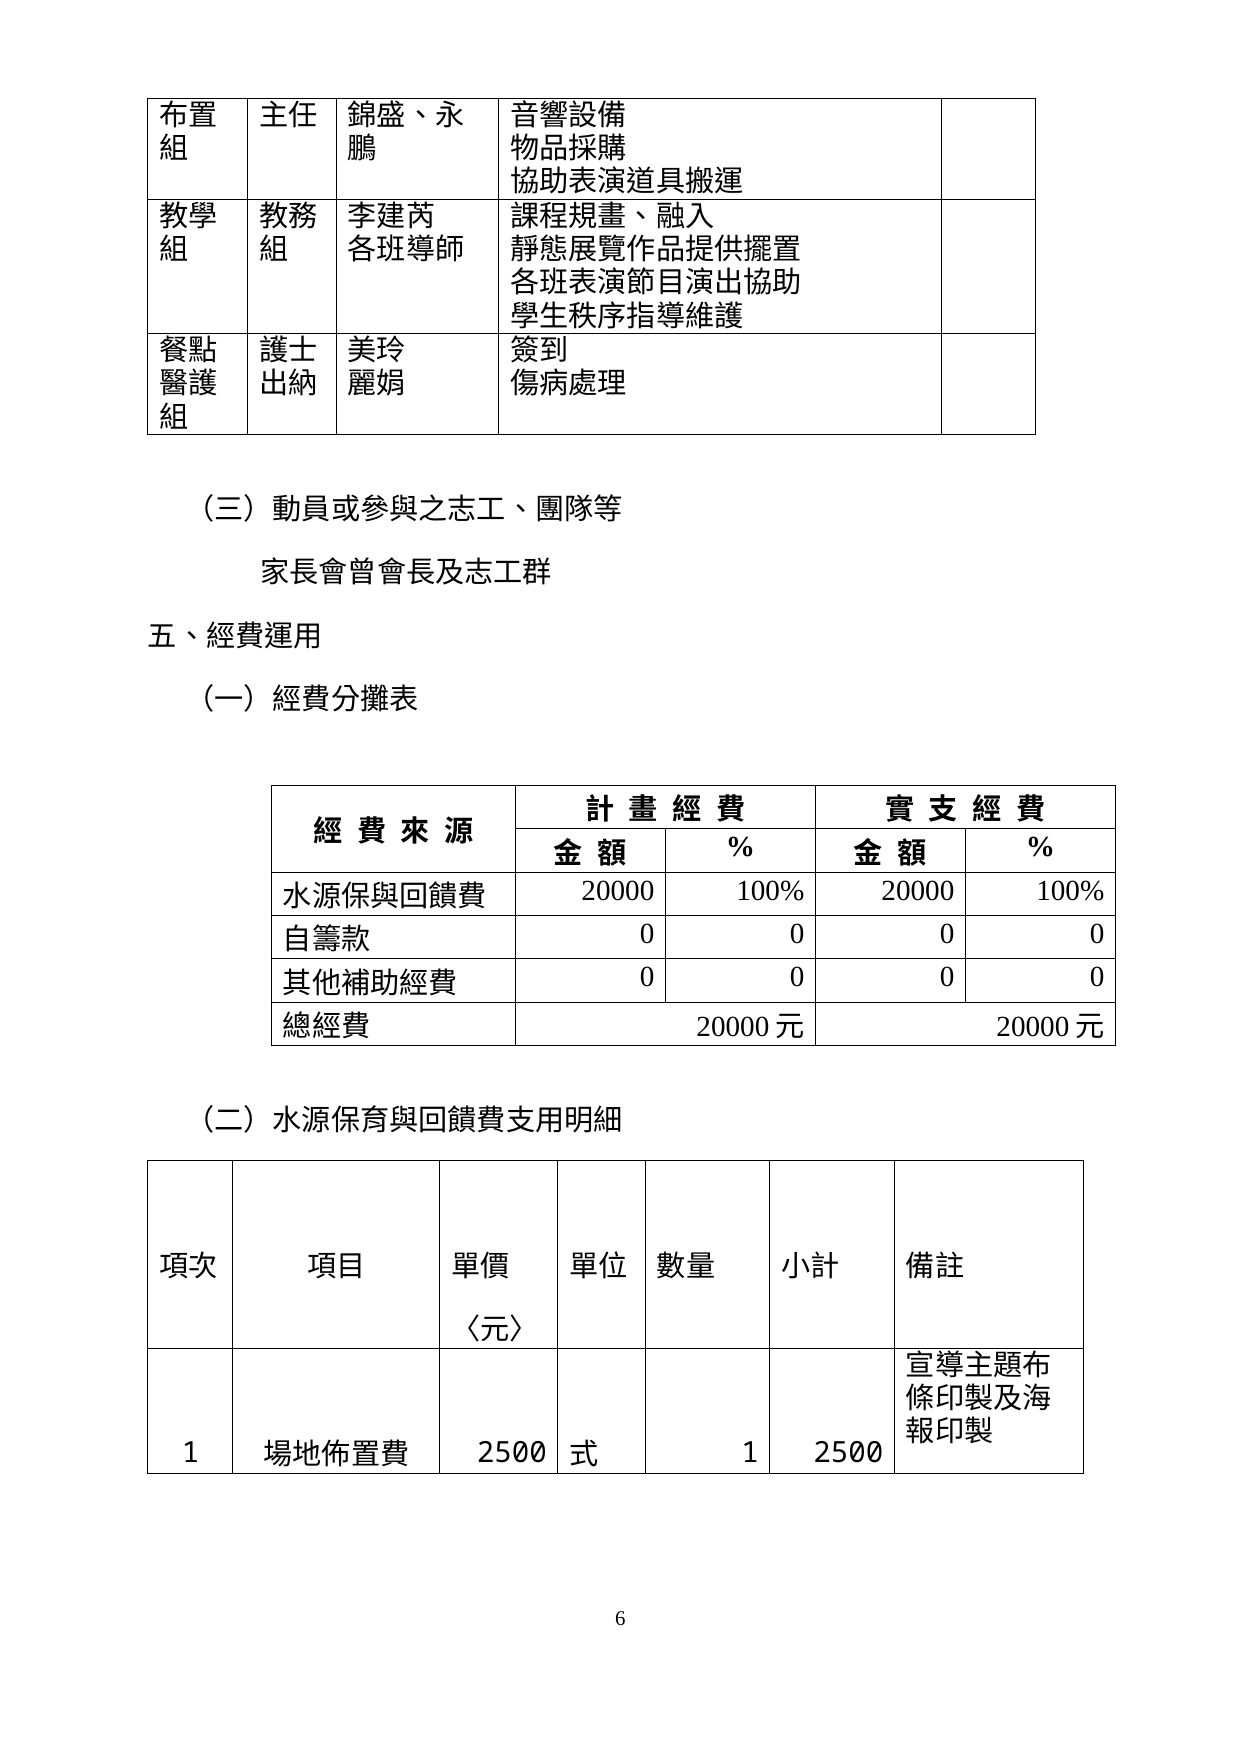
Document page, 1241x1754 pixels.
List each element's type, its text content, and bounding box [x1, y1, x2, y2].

table_cell 100% [966, 873, 1115, 915]
table_cell % [966, 829, 1115, 872]
table_cell 20000 [816, 873, 965, 915]
table_cell 教務組 [248, 200, 336, 333]
table_cell [942, 334, 1035, 434]
table_cell 水源保與回饋費 [272, 873, 515, 915]
table_cell 李建芮 各班導師 [337, 200, 498, 333]
table_cell 0 [666, 959, 815, 1002]
table_cell 0 [816, 959, 965, 1002]
table_cell 0 [966, 916, 1115, 958]
table_cell % [666, 829, 815, 872]
table_cell 0 [516, 916, 665, 958]
table_cell 宣導主題布條印製及海報印製 [895, 1349, 1083, 1472]
table_cell 20000元 [516, 1003, 815, 1045]
table_cell 自籌款 [272, 916, 515, 958]
table_header 經 費 來 源 [272, 786, 515, 872]
table_cell 音響設備 物品採購 協助表演道具搬運 [499, 99, 941, 198]
table_cell 金 額 [516, 829, 665, 872]
table_cell [942, 200, 1035, 333]
text 五、經費運用 [148, 612, 1092, 654]
table_cell 1 [646, 1349, 769, 1472]
table_cell [942, 99, 1035, 198]
table_cell 20000元 [816, 1003, 1115, 1045]
text （三）動員或參與之志工、團隊等 [148, 485, 1092, 527]
table_cell 0 [666, 916, 815, 958]
table_cell 金 額 [816, 829, 965, 872]
table_cell 0 [816, 916, 965, 958]
table_cell 總經費 [272, 1003, 515, 1045]
table_header 項目 [233, 1161, 439, 1347]
table_header 項次 [148, 1161, 232, 1347]
text 家長會曾會長及志工群 [260, 549, 1092, 591]
table_header 單價〈元〉 [440, 1161, 557, 1347]
table_cell 0 [516, 959, 665, 1002]
table_header 備註 [895, 1161, 1083, 1347]
table_cell 2500 [440, 1349, 557, 1472]
table_cell 100% [666, 873, 815, 915]
table_cell 式 [558, 1349, 645, 1472]
table_cell 護士出納 [248, 334, 336, 434]
table_cell 其他補助經費 [272, 959, 515, 1002]
table_cell 課程規畫、融入 靜態展覽作品提供擺置 各班表演節目演出協助 學生秩序指導維護 [499, 200, 941, 333]
table_cell 餐點醫護組 [148, 334, 247, 434]
table_cell 2500 [770, 1349, 894, 1472]
table_cell 錦盛、永鵬 [337, 99, 498, 198]
table_header 小計 [770, 1161, 894, 1347]
text （二）水源保育與回饋費支用明細 [148, 1096, 1092, 1138]
table_cell 20000 [516, 873, 665, 915]
table_header 數量 [646, 1161, 769, 1347]
table_cell 布置組 [148, 99, 247, 198]
table_cell 簽到 傷病處理 [499, 334, 941, 434]
table_header 單位 [558, 1161, 645, 1347]
table_cell 1 [148, 1349, 232, 1472]
text （一）經費分攤表 [148, 676, 1092, 718]
table_header 實 支 經 費 [816, 786, 1115, 828]
table_cell 0 [966, 959, 1115, 1002]
table_header 計 畫 經 費 [516, 786, 815, 828]
table_cell 主任 [248, 99, 336, 198]
table_cell 教學組 [148, 200, 247, 333]
table_cell 美玲 麗娟 [337, 334, 498, 434]
table_cell 場地佈置費 [233, 1349, 439, 1472]
